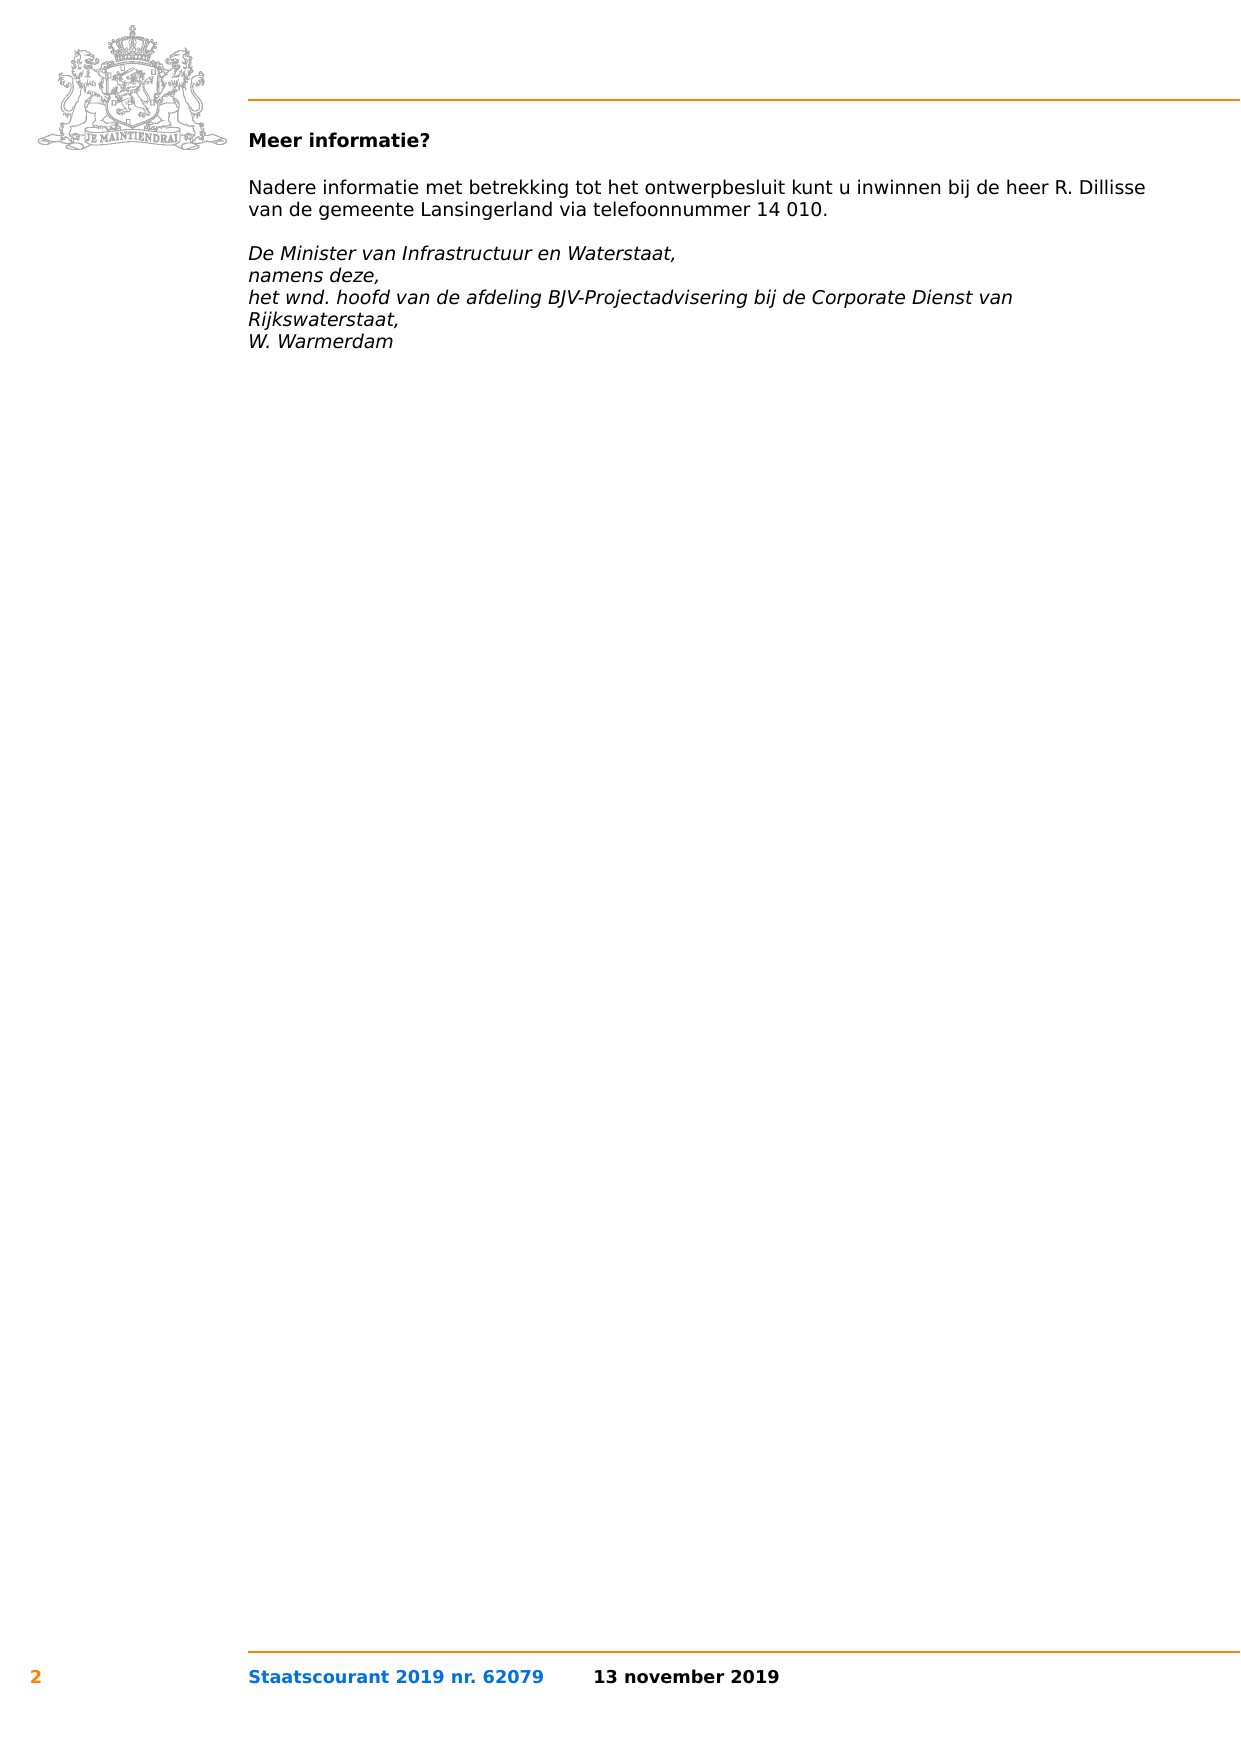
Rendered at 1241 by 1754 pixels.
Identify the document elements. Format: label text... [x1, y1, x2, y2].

text Nadere informatie met betrekking tot het ontwerpbesluit kunt u inwinnen bij de heer R. Dillisse van de gemeente Lansingerland via telefoonnummer 14 010. [248, 177, 1163, 221]
text De Minister van Infrastructuur en Waterstaat, namens deze, het wnd. hoofd van de afdeling BJV-Projectadvisering bij de Corporate Dienst van Rijkswaterstaat, W. Warmerdam [248, 243, 1163, 353]
subtitle Meer informatie? [248, 130, 1163, 152]
picture [38, 25, 227, 150]
